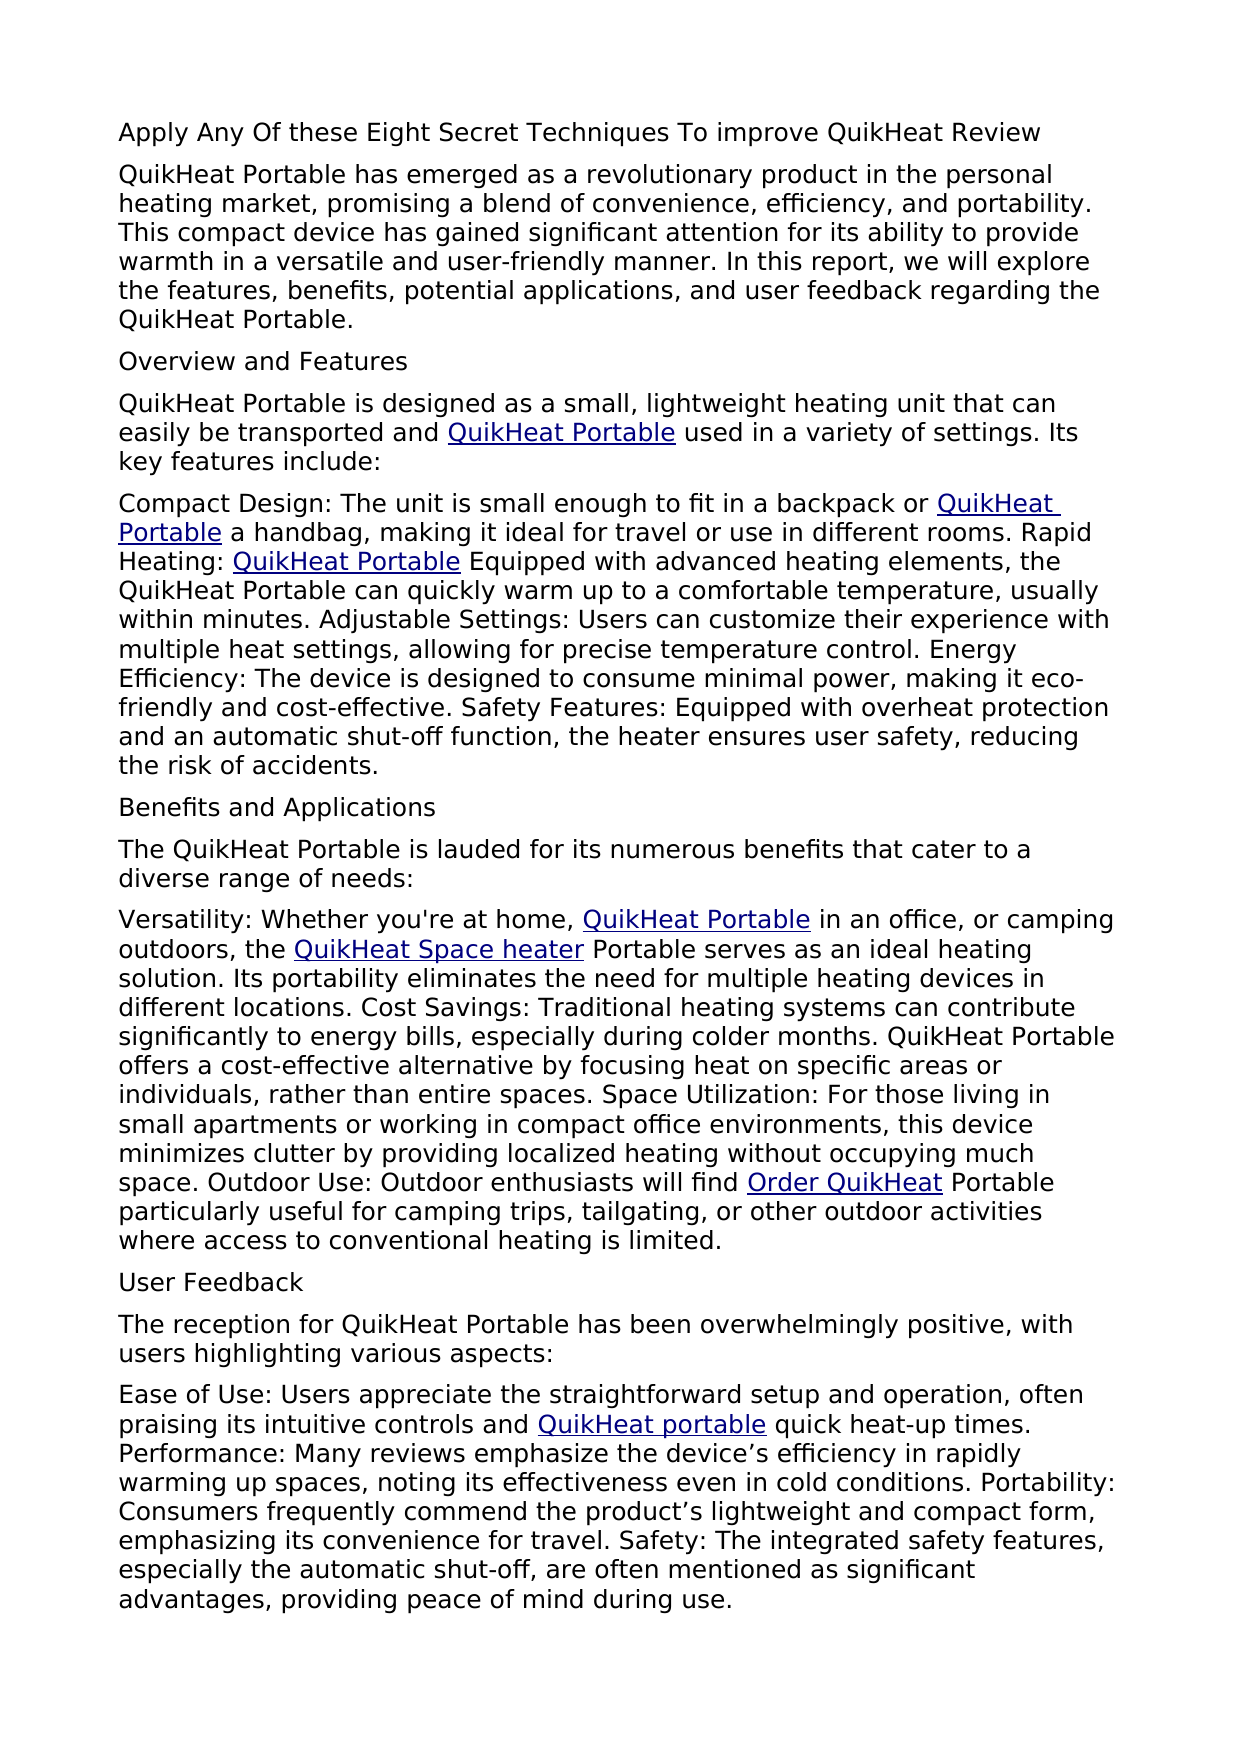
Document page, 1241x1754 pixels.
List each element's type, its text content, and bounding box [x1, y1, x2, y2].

text QuikHeat Portable is designed as a small, lightweight heating unit that can easily be transported and QuikHeat Portable used in a variety of settings. Its key features include: [118, 389, 1122, 476]
text QuikHeat Portable has emerged as a revolutionary product in the personal heating market, promising a blend of convenience, efficiency, and portability. This compact device has gained significant attention for its ability to provide warmth in a versatile and user-friendly manner. In this report, we will explore the features, benefits, potential applications, and user feedback regarding the QuikHeat Portable. [118, 160, 1122, 335]
text User Feedback [118, 1268, 1122, 1297]
text Overview and Features [118, 347, 1122, 376]
text The QuikHeat Portable is lauded for its numerous benefits that cater to a diverse range of needs: [118, 835, 1122, 893]
text Versatility: Whether you're at home, QuikHeat Portable in an office, or camping outdoors, the QuikHeat Space heater Portable serves as an ideal heating solution. Its portability eliminates the need for multiple heating devices in different locations. Cost Savings: Traditional heating systems can contribute significantly to energy bills, especially during colder months. QuikHeat Portable offers a cost-effective alternative by focusing heat on specific areas or individuals, rather than entire spaces. Space Utilization: For those living in small apartments or working in compact office environments, this device minimizes clutter by providing localized heating without occupying much space. Outdoor Use: Outdoor enthusiasts will find Order QuikHeat Portable particularly useful for camping trips, tailgating, or other outdoor activities where access to conventional heating is limited. [118, 906, 1122, 1256]
text The reception for QuikHeat Portable has been overwhelmingly positive, with users highlighting various aspects: [118, 1310, 1122, 1368]
text Ease of Use: Users appreciate the straightforward setup and operation, often praising its intuitive controls and QuikHeat portable quick heat-up times. Performance: Many reviews emphasize the device’s efficiency in rapidly warming up spaces, noting its effectiveness even in cold conditions. Portability: Consumers frequently commend the product’s lightweight and compact form, emphasizing its convenience for travel. Safety: The integrated safety features, especially the automatic shut-off, are often mentioned as significant advantages, providing peace of mind during use. [118, 1381, 1122, 1614]
text Benefits and Applications [118, 793, 1122, 822]
text Apply Any Of these Eight Secret Techniques To improve QuikHeat Review [118, 118, 1122, 147]
text Compact Design: The unit is small enough to fit in a backpack or QuikHeat Portable a handbag, making it ideal for travel or use in different rooms. Rapid Heating: QuikHeat Portable Equipped with advanced heating elements, the QuikHeat Portable can quickly warm up to a comfortable temperature, usually within minutes. Adjustable Settings: Users can customize their experience with multiple heat settings, allowing for precise temperature control. Energy Efficiency: The device is designed to consume minimal power, making it eco-friendly and cost-effective. Safety Features: Equipped with overheat protection and an automatic shut-off function, the heater ensures user safety, reducing the risk of accidents. [118, 489, 1122, 781]
